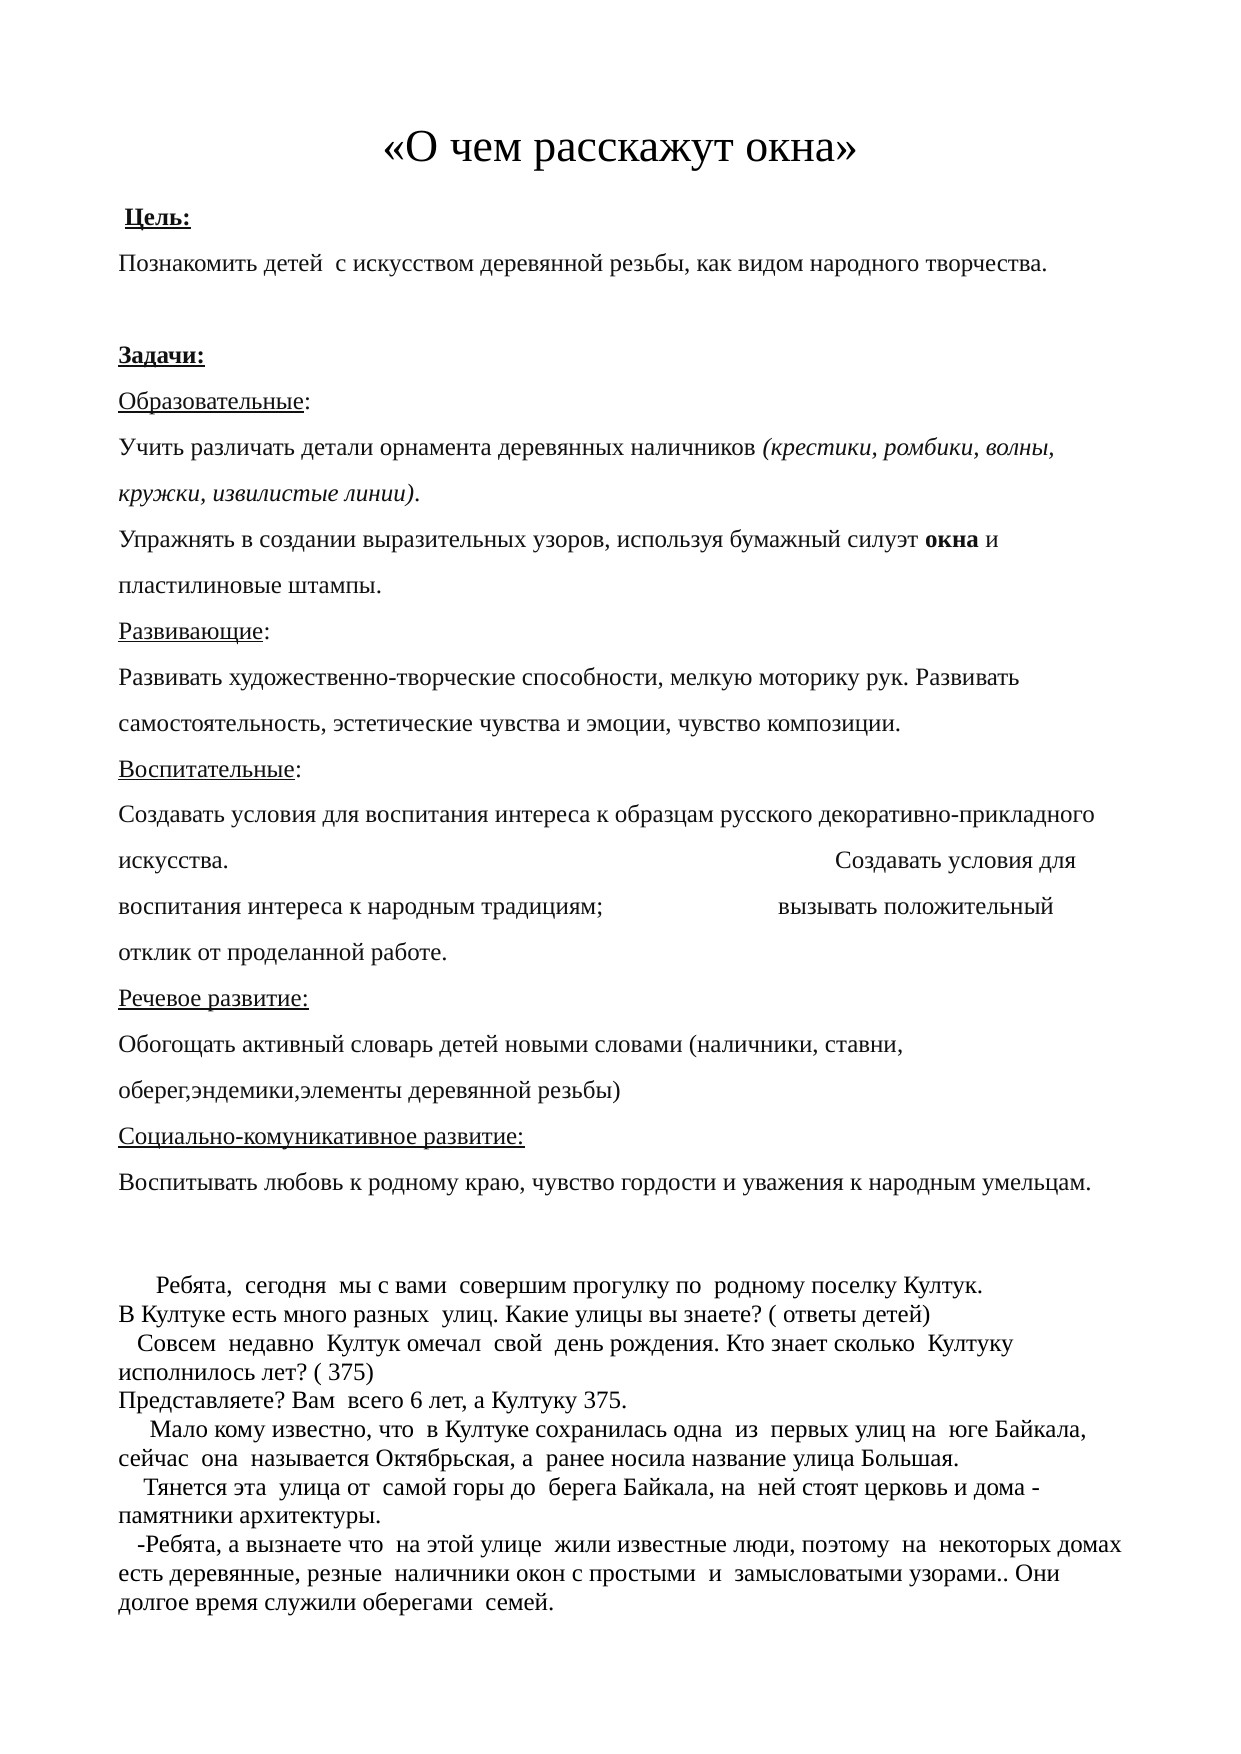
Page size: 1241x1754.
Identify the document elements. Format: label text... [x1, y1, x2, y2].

text Цель: [118, 202, 1122, 231]
text Развивающие: Развивать художественно-творческие способности, мелкую моторику рук. Развивать самостоятельность, эстетические чувства и эмоции, чувство композиции. [118, 616, 1122, 736]
text Тянется эта улица от самой горы до берега Байкала, на ней стоят церковь и дома - памятники архитектуры. [118, 1472, 1122, 1529]
text Воспитывать любовь к родному краю, чувство гордости и уважения к народным умельцам. [118, 1167, 1122, 1196]
text Совсем недавно Култук омечал свой день рождения. Кто знает сколько Култуку исполнилось лет? ( 375) [118, 1328, 1122, 1386]
text Мало кому известно, что в Култуке сохранилась одна из первых улиц на юге Байкала, сейчас она называется Октябрьская, а ранее носила название улица Большая. [118, 1414, 1122, 1472]
text «О чем расскажут окна» [118, 118, 1122, 171]
text Социально-комуникативное развитие: [118, 1121, 1122, 1150]
text Представляете? Вам всего 6 лет, а Култуку 375. [118, 1386, 1122, 1414]
text Речевое развитие: [118, 983, 1122, 1012]
text Упражнять в создании выразительных узоров, используя бумажный силуэт окна и пластилиновые штампы. [118, 524, 1122, 599]
text Ребята, сегодня мы с вами совершим прогулку по родному поселку Култук. [118, 1271, 1122, 1299]
text Познакомить детей с искусством деревянной резьбы, как видом народного творчества. [118, 248, 1122, 277]
text В Култуке есть много разных улиц. Какие улицы вы знаете? ( ответы детей) [118, 1299, 1122, 1328]
text -Ребята, а вызнаете что на этой улице жили известные люди, поэтому на некоторых домах есть деревянные, резные наличники окон с простыми и замысловатыми узорами.. Они долгое время служили оберегами семей. [118, 1529, 1122, 1616]
text Образовательные: [118, 386, 1122, 415]
text Задачи: [118, 340, 1122, 369]
text Обогощать активный словарь детей новыми словами (наличники, ставни, оберег,эндемики,элементы деревянной резьбы) [118, 1029, 1122, 1104]
text Воспитательные: Создавать условия для воспитания интереса к образцам русского декоративно-прикладного искусства. Создавать условия для воспитания интереса к народным традициям; вызывать положительный отклик от проделанной работе. [118, 754, 1122, 966]
text Учить различать детали орнамента деревянных наличников (крестики, ромбики, волны, кружки, извилистые линии). [118, 432, 1122, 507]
